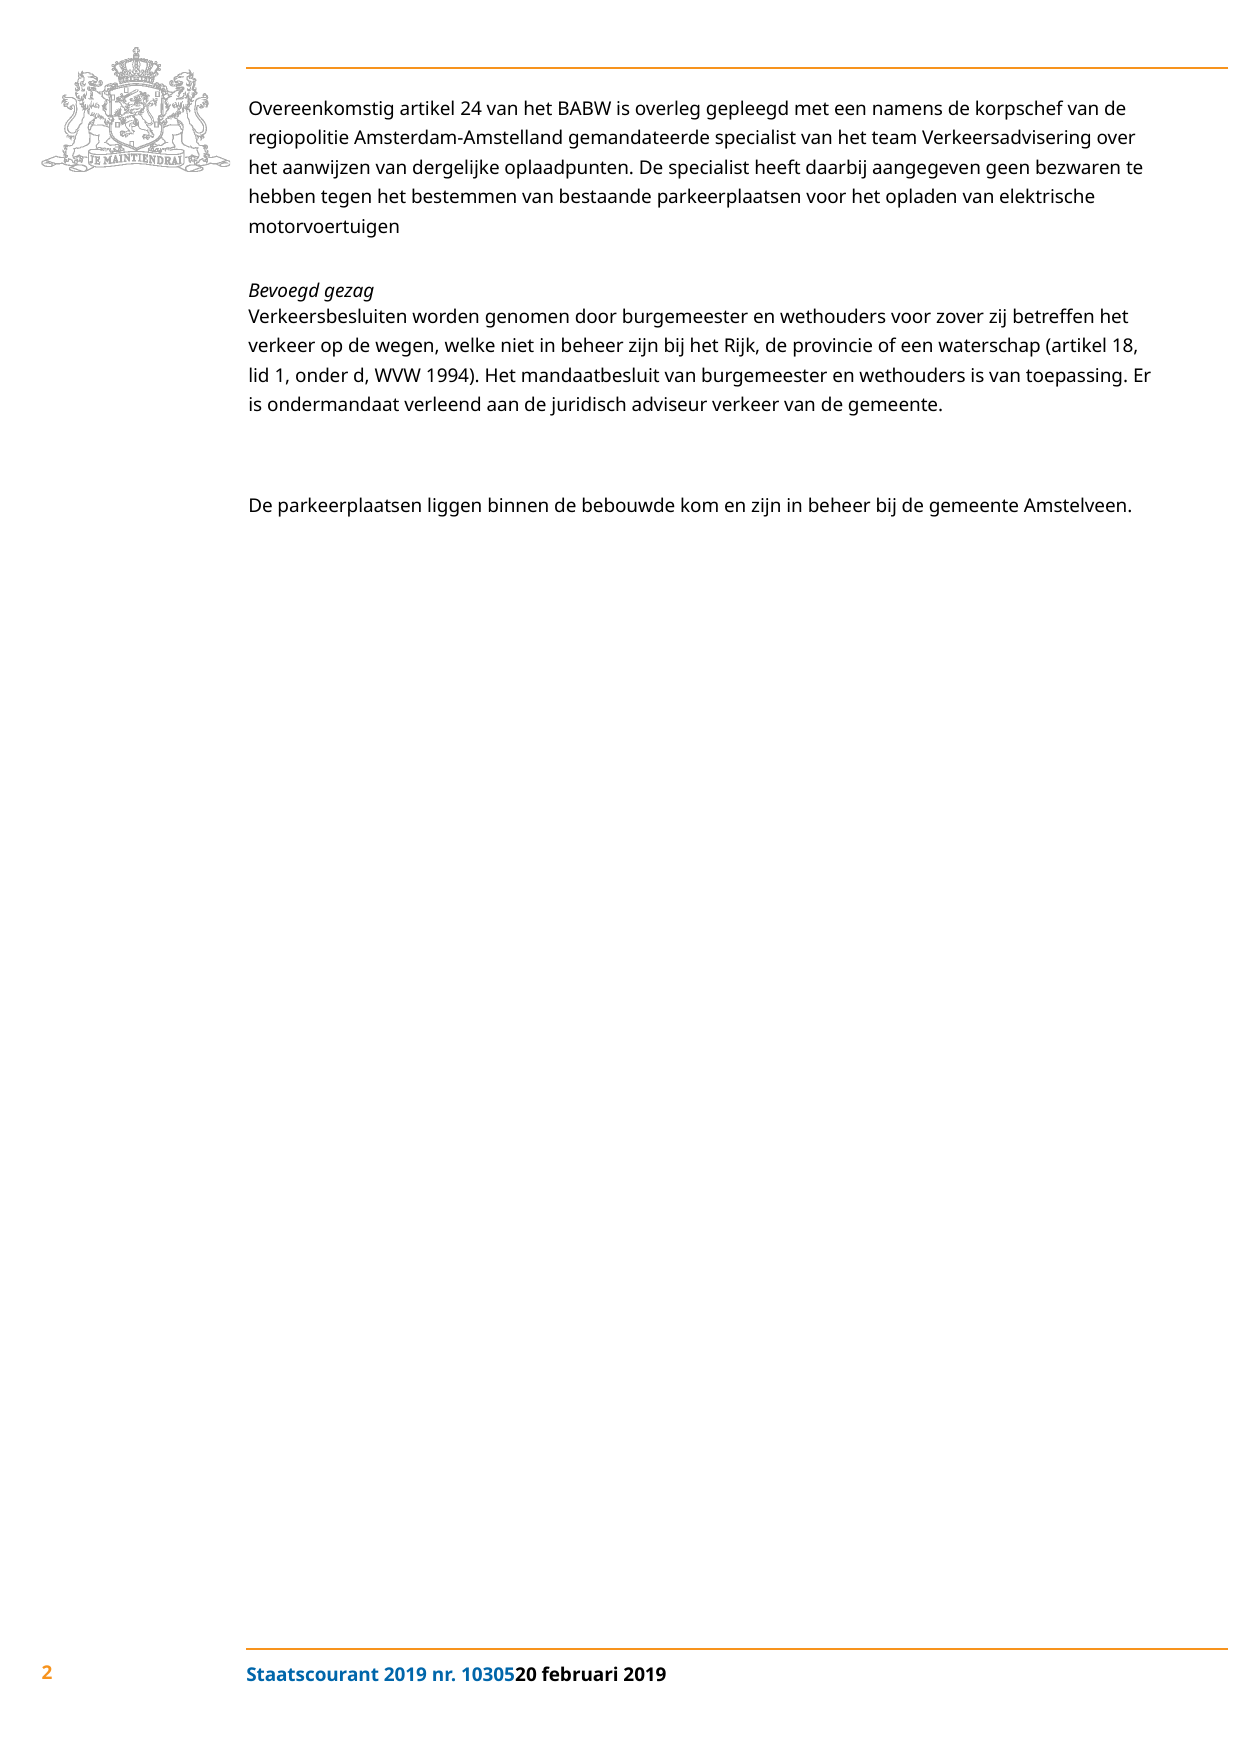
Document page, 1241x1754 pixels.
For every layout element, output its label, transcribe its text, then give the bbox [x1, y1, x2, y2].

picture [41, 47, 231, 172]
text Bevoegd gezag [248, 277, 1152, 303]
text Verkeersbesluiten worden genomen door burgemeester en wethouders voor zover zij betreffen het verkeer op de wegen, welke niet in beheer zijn bij het Rijk, de provincie of een waterschap (artikel 18, lid 1, onder d, WVW 1994). Het mandaatbesluit van burgemeester en wethouders is van toepassing. Er is ondermandaat verleend aan de juridisch adviseur verkeer van de gemeente. [248, 303, 1152, 417]
text De parkeerplaatsen liggen binnen de bebouwde kom en zijn in beheer bij de gemeente Amstelveen. [248, 492, 1152, 518]
text Overeenkomstig artikel 24 van het BABW is overleg gepleegd met een namens de korpschef van de regiopolitie Amsterdam-Amstelland gemandateerde specialist van het team Verkeersadvisering over het aanwijzen van dergelijke oplaadpunten. De specialist heeft daarbij aangegeven geen bezwaren te hebben tegen het bestemmen van bestaande parkeerplaatsen voor het opladen van elektrische motorvoertuigen [248, 95, 1152, 239]
